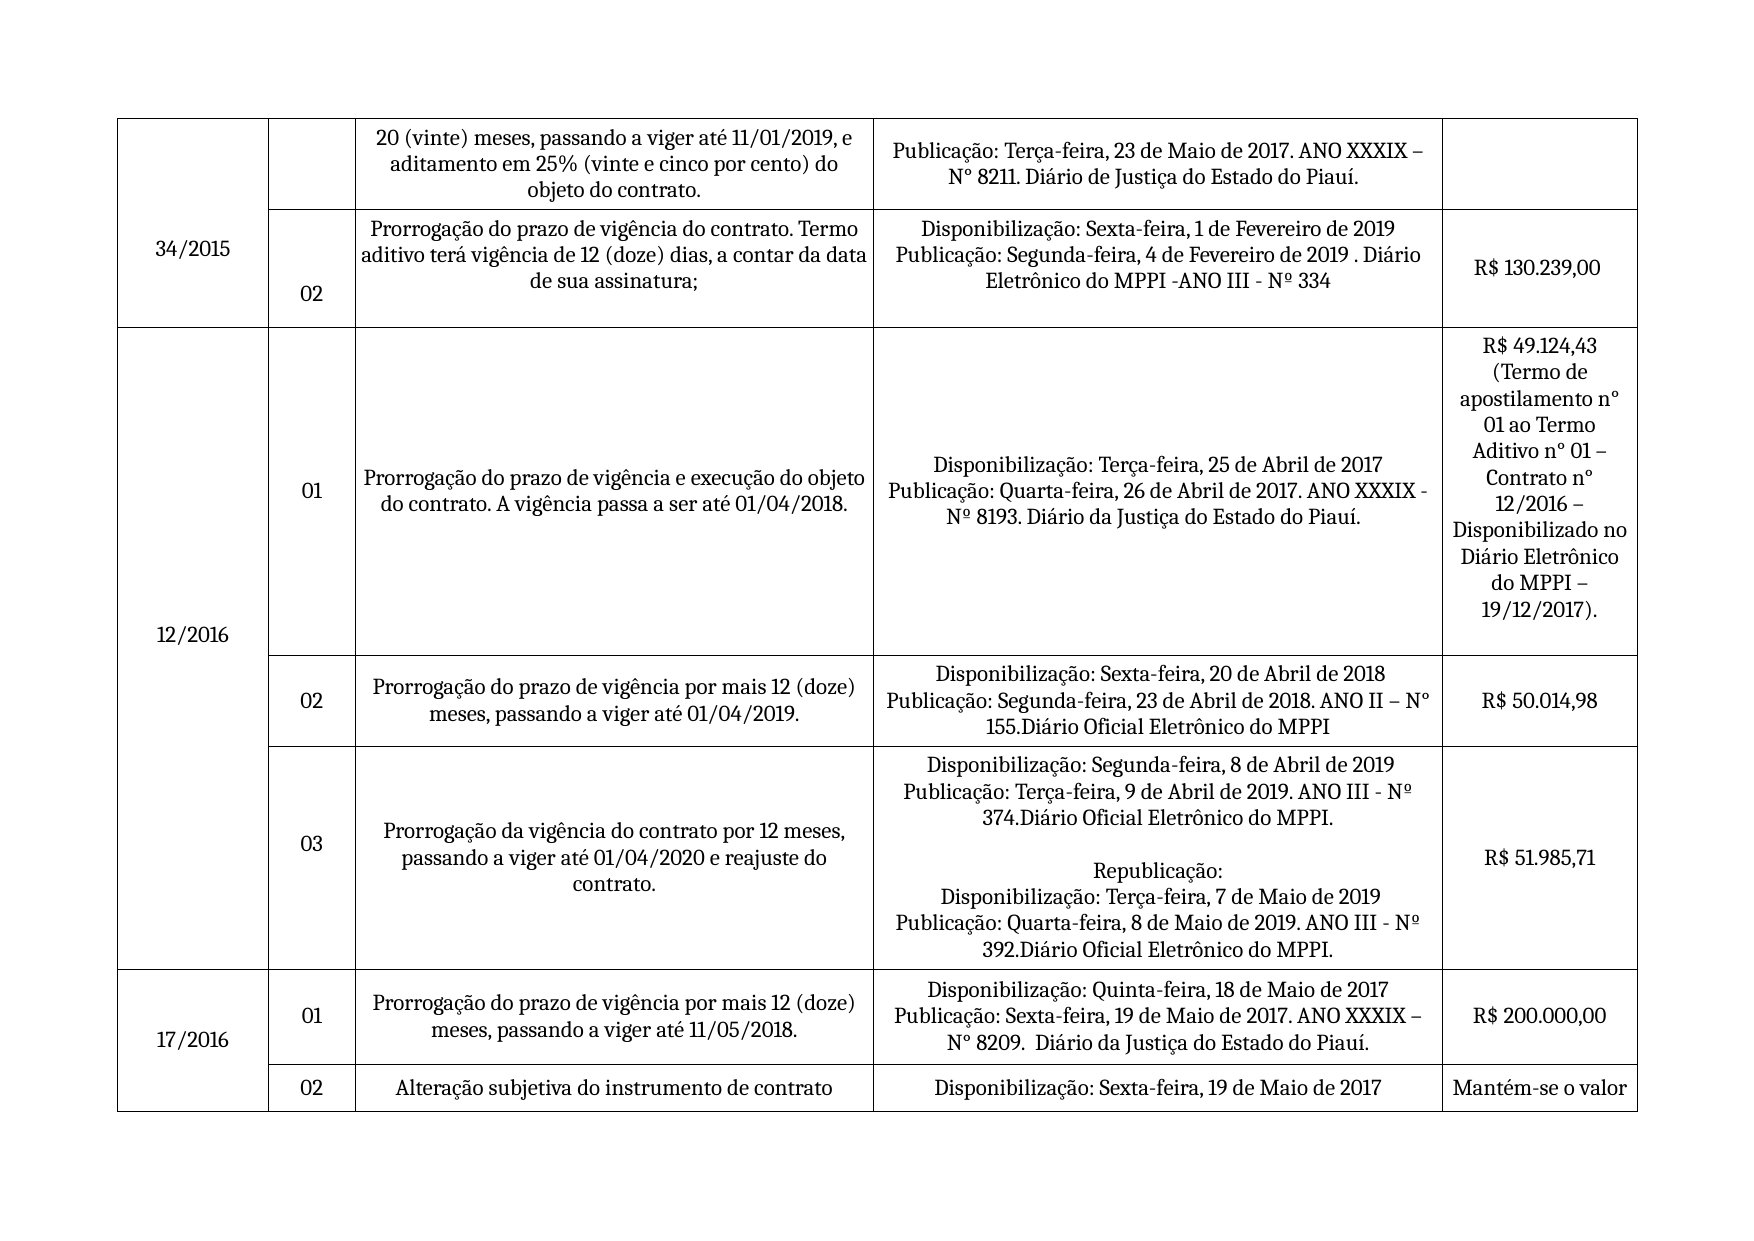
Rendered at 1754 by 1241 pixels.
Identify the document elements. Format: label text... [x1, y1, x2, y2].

table_cell Disponibilização: Sexta-feira, 20 de Abril de 2018 Publicação: Segunda-feira, 23 de Abril de 2018. ANO II – N° 155.Diário Oficial Eletrônico do MPPI [874, 656, 1442, 746]
table_cell 01 [269, 970, 355, 1064]
table_cell 20 (vinte) meses, passando a viger até 11/01/2019, e aditamento em 25% (vinte e cinco por cento) do objeto do contrato. [356, 119, 873, 209]
table_cell Prorrogação do prazo de vigência do contrato. Termo aditivo terá vigência de 12 (doze) dias, a contar da data de sua assinatura; [356, 210, 873, 327]
table_cell 01 [269, 328, 355, 655]
table_cell R$ 130.239,00 [1443, 210, 1637, 327]
table_cell Disponibilização: Segunda-feira, 8 de Abril de 2019 Publicação: Terça-feira, 9 de Abril de 2019. ANO III - Nº 374.Diário Oficial Eletrônico do MPPI. Republicação: Disponibilização: Terça-feira, 7 de Maio de 2019 Publicação: Quarta-feira, 8 de Maio de 2019. ANO III - Nº 392.Diário Oficial Eletrônico do MPPI. [874, 747, 1442, 969]
table_cell 02 [269, 1065, 355, 1111]
table_cell R$ 200.000,00 [1443, 970, 1637, 1064]
table_cell 02 [269, 210, 355, 327]
table_cell 34/2015 [118, 119, 268, 327]
table_cell Disponibilização: Sexta-feira, 1 de Fevereiro de 2019 Publicação: Segunda-feira, 4 de Fevereiro de 2019 . Diário Eletrônico do MPPI -ANO III - Nº 334 [874, 210, 1442, 327]
table_cell 17/2016 [118, 970, 268, 1111]
table_cell R$ 49.124,43 (Termo de apostilamento n° 01 ao Termo Aditivo n° 01 – Contrato n° 12/2016 – Disponibilizado no Diário Eletrônico do MPPI – 19/12/2017). [1443, 328, 1637, 655]
table_cell Prorrogação da vigência do contrato por 12 meses, passando a viger até 01/04/2020 e reajuste do contrato. [356, 747, 873, 969]
table_cell [1443, 119, 1637, 209]
table_cell Mantém-se o valor [1443, 1065, 1637, 1111]
table_cell Disponibilização: Quinta-feira, 18 de Maio de 2017 Publicação: Sexta-feira, 19 de Maio de 2017. ANO XXXIX – N° 8209. Diário da Justiça do Estado do Piauí. [874, 970, 1442, 1064]
table_cell 12/2016 [118, 328, 268, 969]
table_cell R$ 51.985,71 [1443, 747, 1637, 969]
table_cell Prorrogação do prazo de vigência por mais 12 (doze) meses, passando a viger até 11/05/2018. [356, 970, 873, 1064]
table_cell 03 [269, 747, 355, 969]
table_cell R$ 50.014,98 [1443, 656, 1637, 746]
table_cell 02 [269, 656, 355, 746]
table_cell Prorrogação do prazo de vigência e execução do objeto do contrato. A vigência passa a ser até 01/04/2018. [356, 328, 873, 655]
table_cell Disponibilização: Terça-feira, 25 de Abril de 2017 Publicação: Quarta-feira, 26 de Abril de 2017. ANO XXXIX - Nº 8193. Diário da Justiça do Estado do Piauí. [874, 328, 1442, 655]
table_cell Publicação: Terça-feira, 23 de Maio de 2017. ANO XXXIX – N° 8211. Diário de Justiça do Estado do Piauí. [874, 119, 1442, 209]
table_cell [269, 119, 355, 209]
table_cell Prorrogação do prazo de vigência por mais 12 (doze) meses, passando a viger até 01/04/2019. [356, 656, 873, 746]
table_cell Disponibilização: Sexta-feira, 19 de Maio de 2017 [874, 1065, 1442, 1111]
table_cell Alteração subjetiva do instrumento de contrato [356, 1065, 873, 1111]
